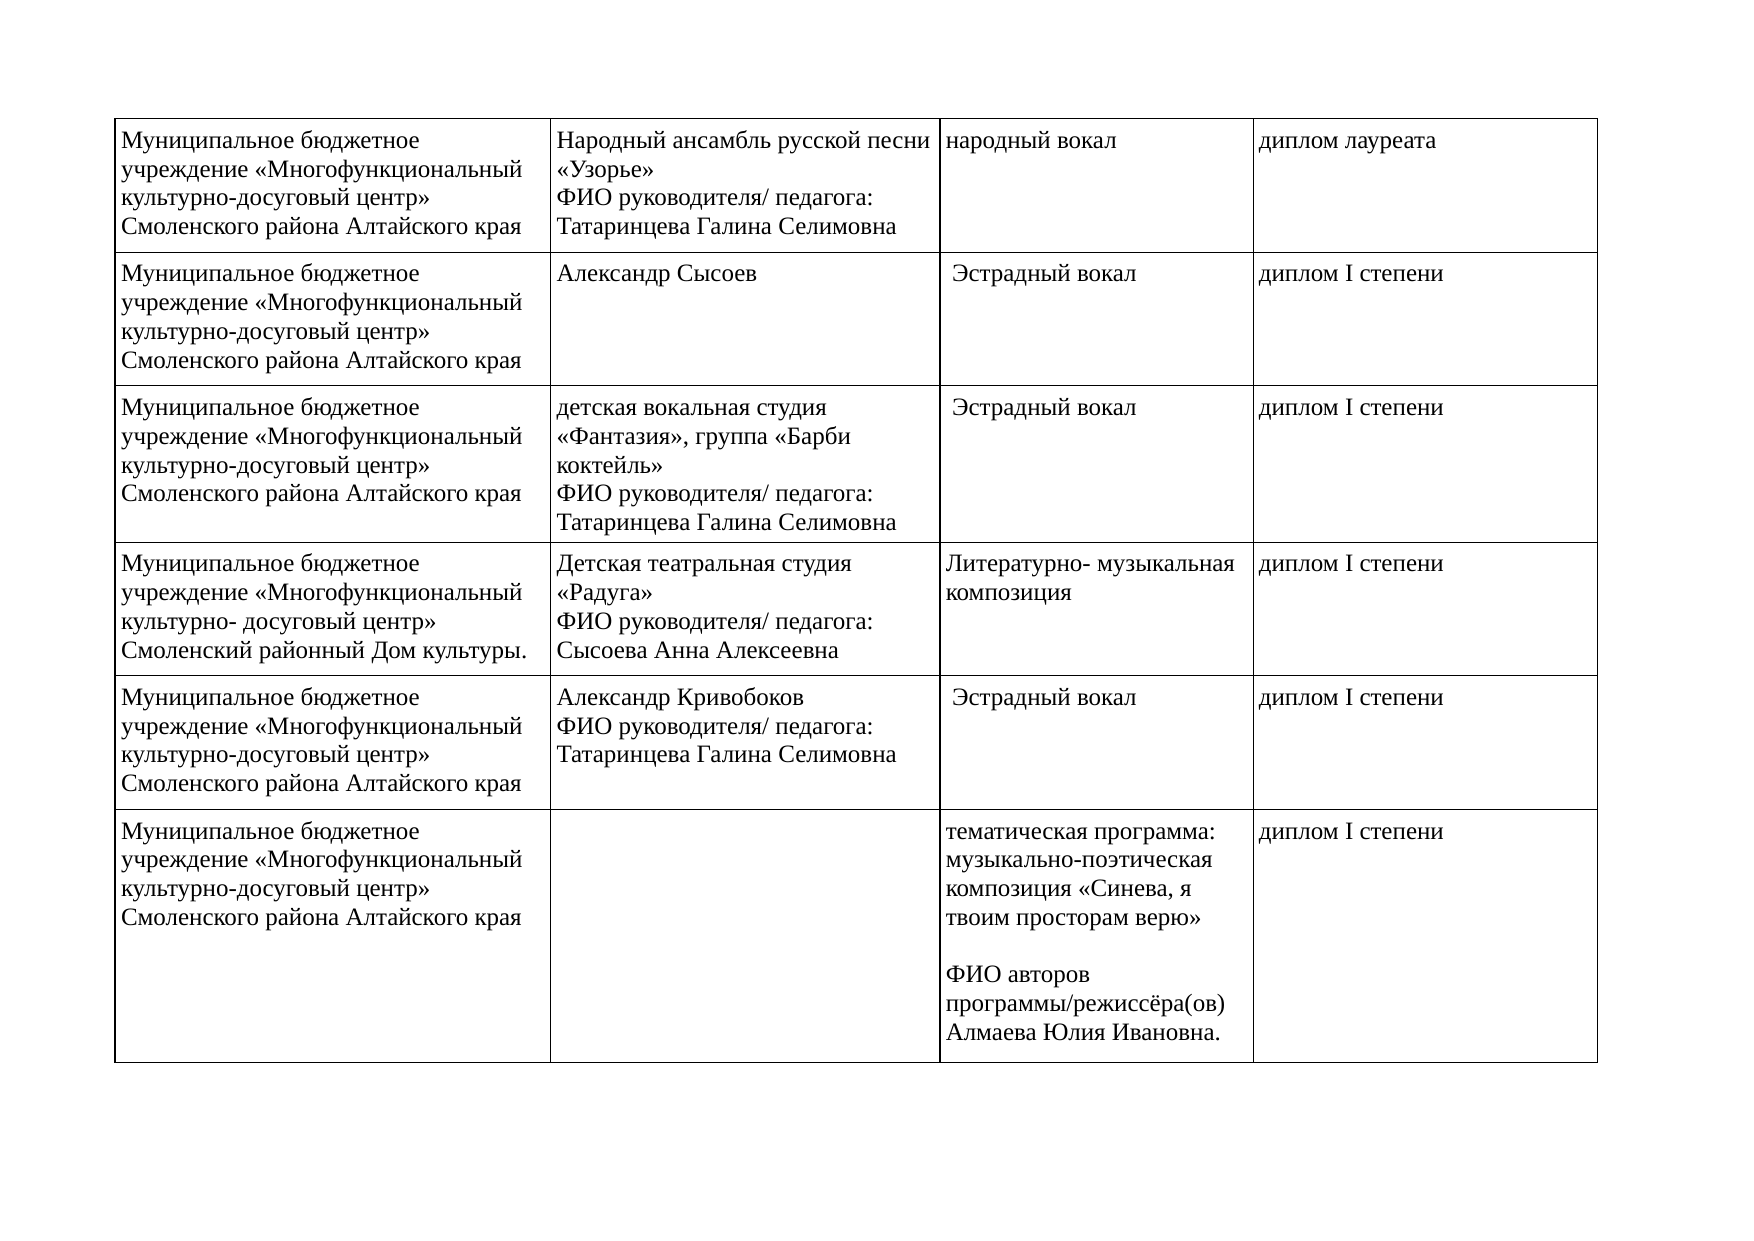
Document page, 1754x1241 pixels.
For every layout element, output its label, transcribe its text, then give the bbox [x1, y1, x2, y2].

table_cell Детская театральная студия «Радуга» ФИО руководителя/ педагога: Сысоева Анна Алексеевна [551, 543, 939, 675]
table_cell тематическая программа: музыкально-поэтическая композиция «Синева, я твоим просторам верю» ФИО авторов программы/режиссёра(ов) Алмаева Юлия Ивановна. [941, 810, 1253, 1062]
table_cell Эстрадный вокал [941, 676, 1253, 809]
table_cell Эстрадный вокал [941, 253, 1253, 385]
table_cell диплом I степени [1254, 810, 1597, 1062]
table_cell Муниципальное бюджетное учреждение «Многофункциональный культурно-досуговый центр» Смоленского района Алтайского края [116, 810, 550, 1062]
table_cell Александр Сысоев [551, 253, 939, 385]
table_cell Литературно- музыкальная композиция [941, 543, 1253, 675]
table_cell Народный ансамбль русской песни «Узорье» ФИО руководителя/ педагога: Татаринцева Галина Селимовна [551, 119, 939, 252]
table_cell Эстрадный вокал [941, 386, 1253, 542]
table_cell Муниципальное бюджетное учреждение «Многофункциональный культурно- досуговый центр» Смоленский районный Дом культуры. [116, 543, 550, 675]
table_cell диплом I степени [1254, 253, 1597, 385]
table_cell Муниципальное бюджетное учреждение «Многофункциональный культурно-досуговый центр» Смоленского района Алтайского края [116, 253, 550, 385]
table_cell Муниципальное бюджетное учреждение «Многофункциональный культурно-досуговый центр» Смоленского района Алтайского края [116, 386, 550, 542]
table_cell диплом I степени [1254, 386, 1597, 542]
table_cell диплом I степени [1254, 543, 1597, 675]
table_cell Муниципальное бюджетное учреждение «Многофункциональный культурно-досуговый центр» Смоленского района Алтайского края [116, 119, 550, 252]
table_cell народный вокал [941, 119, 1253, 252]
table_cell Александр Кривобоков ФИО руководителя/ педагога: Татаринцева Галина Селимовна [551, 676, 939, 809]
table_cell Муниципальное бюджетное учреждение «Многофункциональный культурно-досуговый центр» Смоленского района Алтайского края [116, 676, 550, 809]
table_cell детская вокальная студия «Фантазия», группа «Барби коктейль» ФИО руководителя/ педагога: Татаринцева Галина Селимовна [551, 386, 939, 542]
table_cell диплом I степени [1254, 676, 1597, 809]
table_cell [551, 810, 939, 1062]
table_cell диплом лауреата [1254, 119, 1597, 252]
